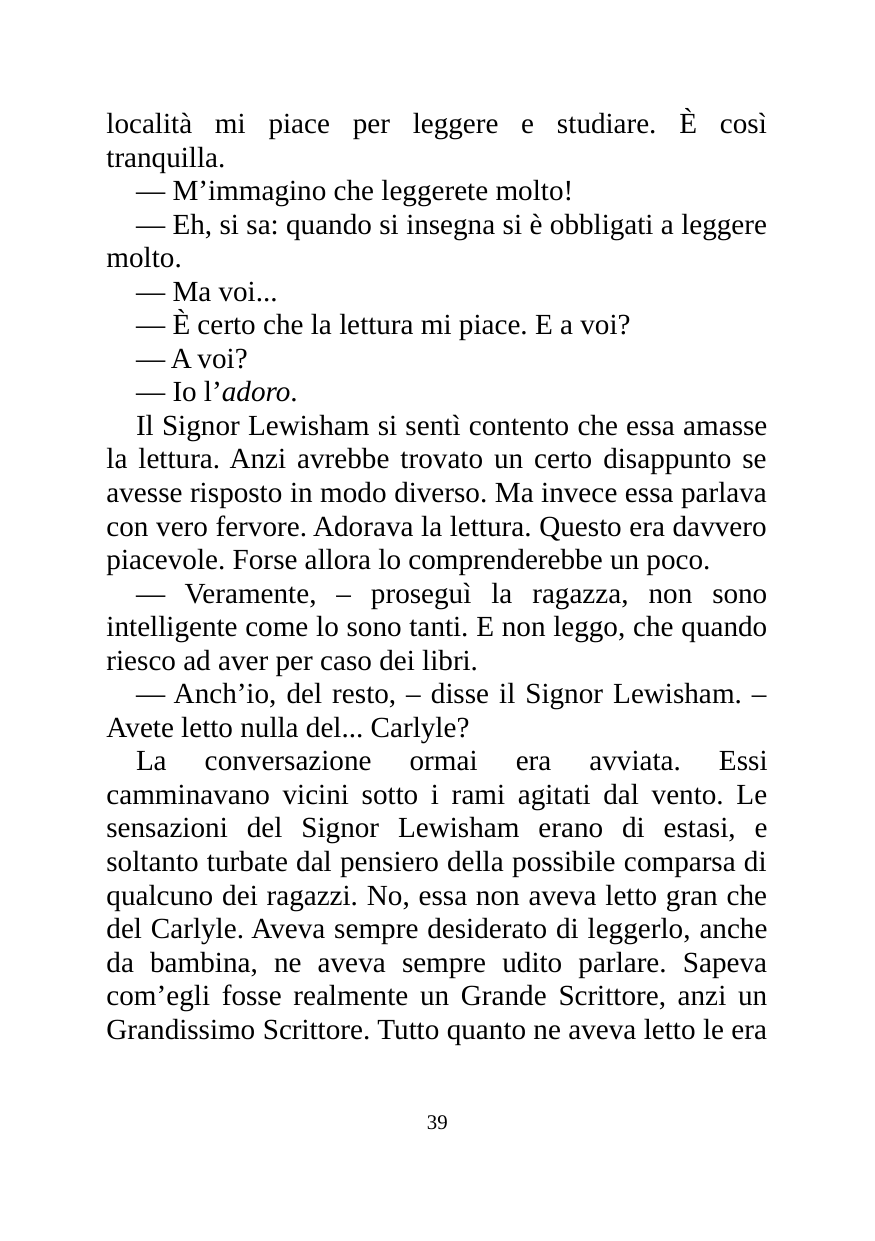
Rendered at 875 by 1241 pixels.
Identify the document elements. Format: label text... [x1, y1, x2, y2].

text — È certo che la lettura mi piace. E a voi? [106, 307, 768, 341]
text — M’immagino che leggerete molto! [106, 173, 768, 207]
text La conversazione ormai era avviata. Essi camminavano vicini sotto i rami agitati dal vento. Le sensazioni del Signor Lewisham erano di estasi, e soltanto turbate dal pensiero della possibile comparsa di qualcuno dei ragazzi. No, essa non aveva letto gran che del Carlyle. Aveva sempre desiderato di leggerlo, anche da bambina, ne aveva sempre udito parlare. Sapeva com’egli fosse realmente un Grande Scrittore, anzi un Grandissimo Scrittore. Tutto quanto ne aveva letto le era [106, 743, 768, 1045]
text località mi piace per leggere e studiare. È così tranquilla. [106, 106, 768, 173]
text — Veramente, – proseguì la ragazza, non sono intelligente come lo sono tanti. E non leggo, che quando riesco ad aver per caso dei libri. [106, 576, 768, 676]
text — Io l’adoro. [106, 374, 768, 408]
text Il Signor Lewisham si sentì contento che essa amasse la lettura. Anzi avrebbe trovato un certo disappunto se avesse risposto in modo diverso. Ma invece essa parlava con vero fervore. Adorava la lettura. Questo era davvero piacevole. Forse allora lo comprenderebbe un poco. [106, 408, 768, 576]
text — Ma voi... [106, 274, 768, 307]
text — Eh, si sa: quando si insegna si è obbligati a leggere molto. [106, 207, 768, 274]
text — Anch’io, del resto, – disse il Signor Lewisham. – Avete letto nulla del... Carlyle? [106, 676, 768, 743]
text — A voi? [106, 341, 768, 374]
